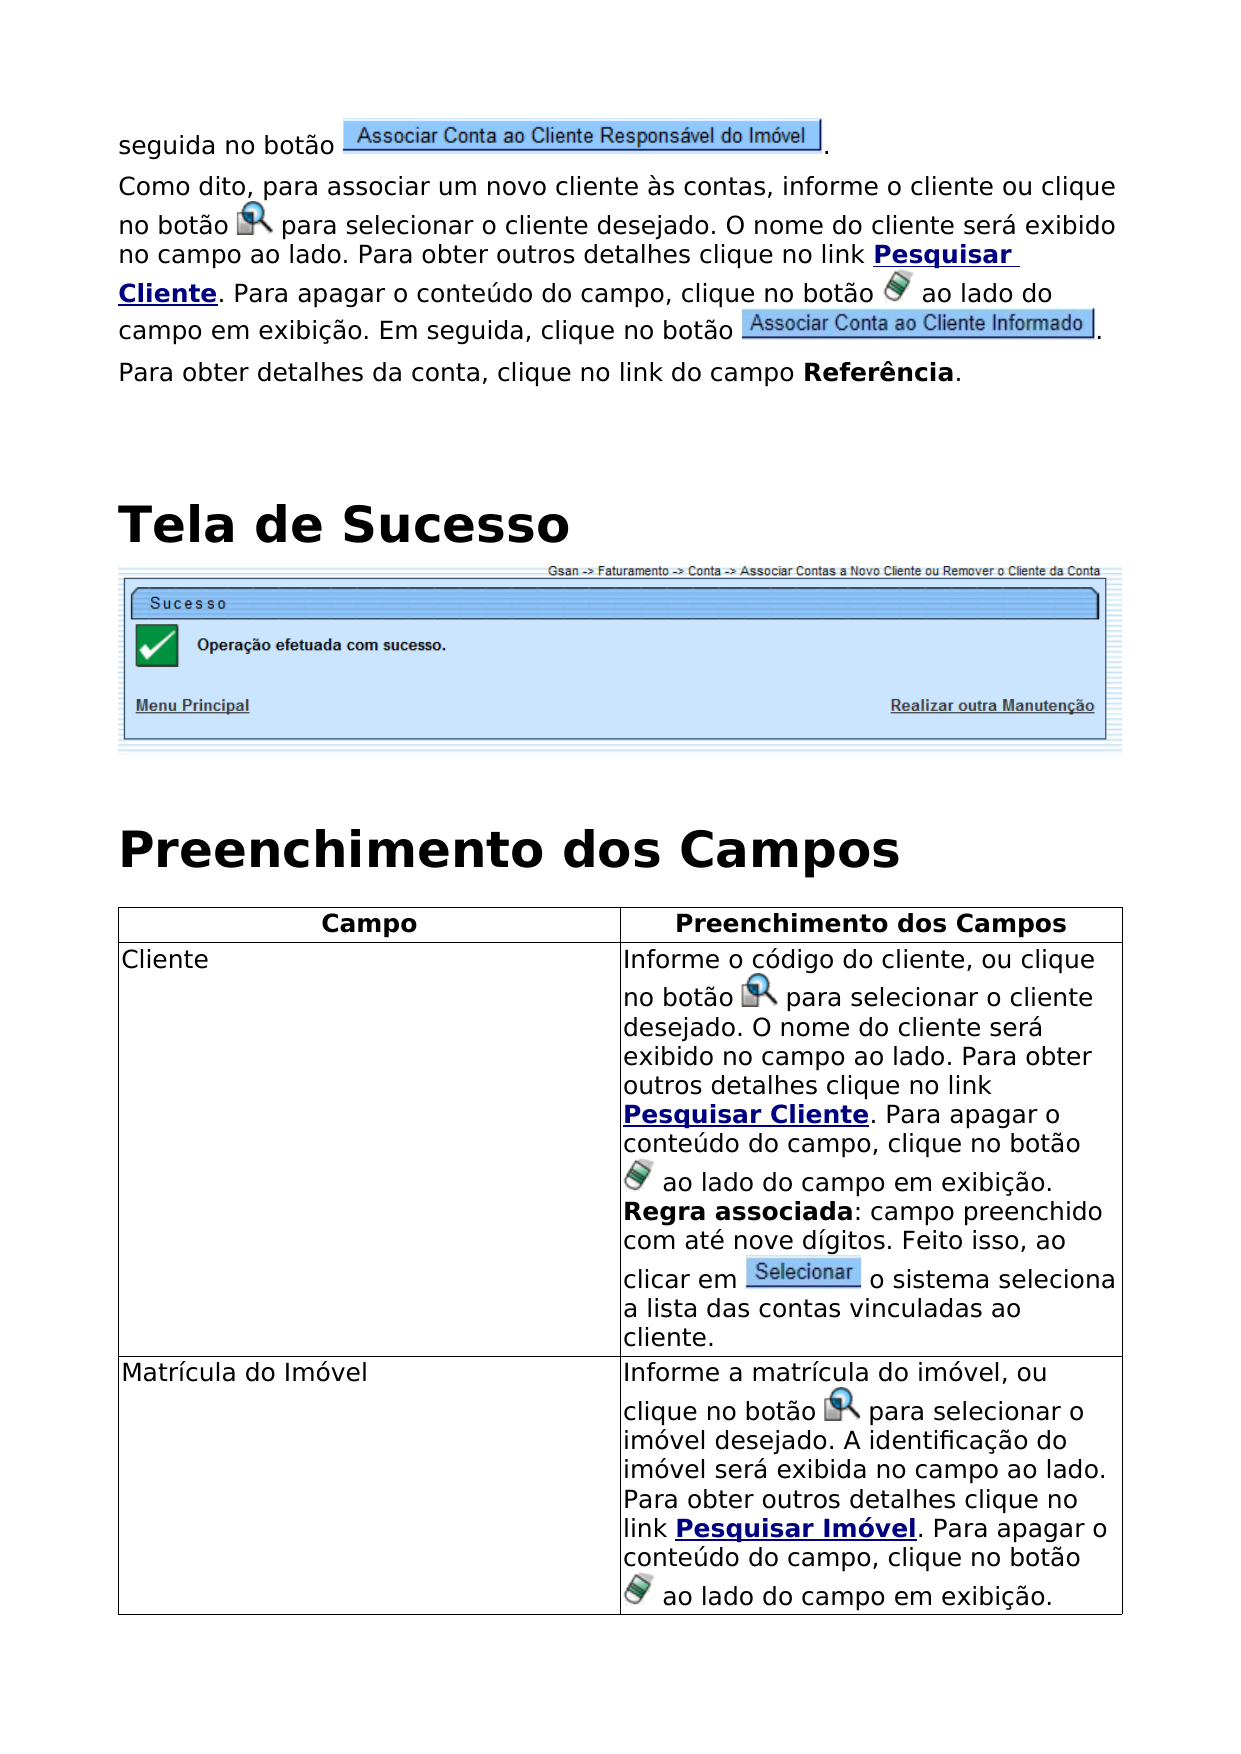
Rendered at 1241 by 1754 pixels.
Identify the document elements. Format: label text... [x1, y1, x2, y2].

picture [622, 1572, 655, 1606]
text Para obter detalhes da conta, clique no link do campo Referência. [118, 358, 1122, 387]
picture [342, 118, 823, 154]
table_cell Cliente [119, 943, 620, 1356]
picture [622, 1158, 655, 1192]
picture [741, 973, 778, 1007]
subtitle Preenchimento dos Campos [118, 821, 1122, 879]
picture [118, 566, 1123, 755]
subtitle Tela de Sucesso [118, 496, 1122, 554]
text seguida no botão . [118, 118, 1122, 160]
picture [742, 308, 1096, 340]
table_cell Informe o código do cliente, ou clique no botão para selecionar o cliente desejado. O nome do cliente será exibido no campo ao lado. Para obter outros detalhes clique no link Pesquisar Cliente. Para apagar o conteúdo do campo, clique no botão ao lado do campo em exibição. Regra associada: campo preenchido com até nove dígitos. Feito isso, ao clicar em o sistema seleciona a lista das contas vinculadas ao cliente. [621, 943, 1122, 1356]
table_header Preenchimento dos Campos [621, 908, 1122, 942]
picture [745, 1255, 862, 1289]
text Como dito, para associar um novo cliente às contas, informe o cliente ou clique no botão para selecionar o cliente desejado. O nome do cliente será exibido no campo ao lado. Para obter outros detalhes clique no link Pesquisar Cliente. Para apagar o conteúdo do campo, clique no botão ao lado do campo em exibição. Em seguida, clique no botão . [118, 172, 1122, 346]
picture [882, 269, 914, 303]
table_cell Informe a matrícula do imóvel, ou clique no botão para selecionar o imóvel desejado. A identificação do imóvel será exibida no campo ao lado. Para obter outros detalhes clique no link Pesquisar Imóvel. Para apagar o conteúdo do campo, clique no botão ao lado do campo em exibição. [621, 1357, 1122, 1614]
table_header Campo [119, 908, 620, 942]
picture [824, 1387, 861, 1421]
table_cell Matrícula do Imóvel [119, 1357, 620, 1614]
picture [236, 201, 273, 235]
